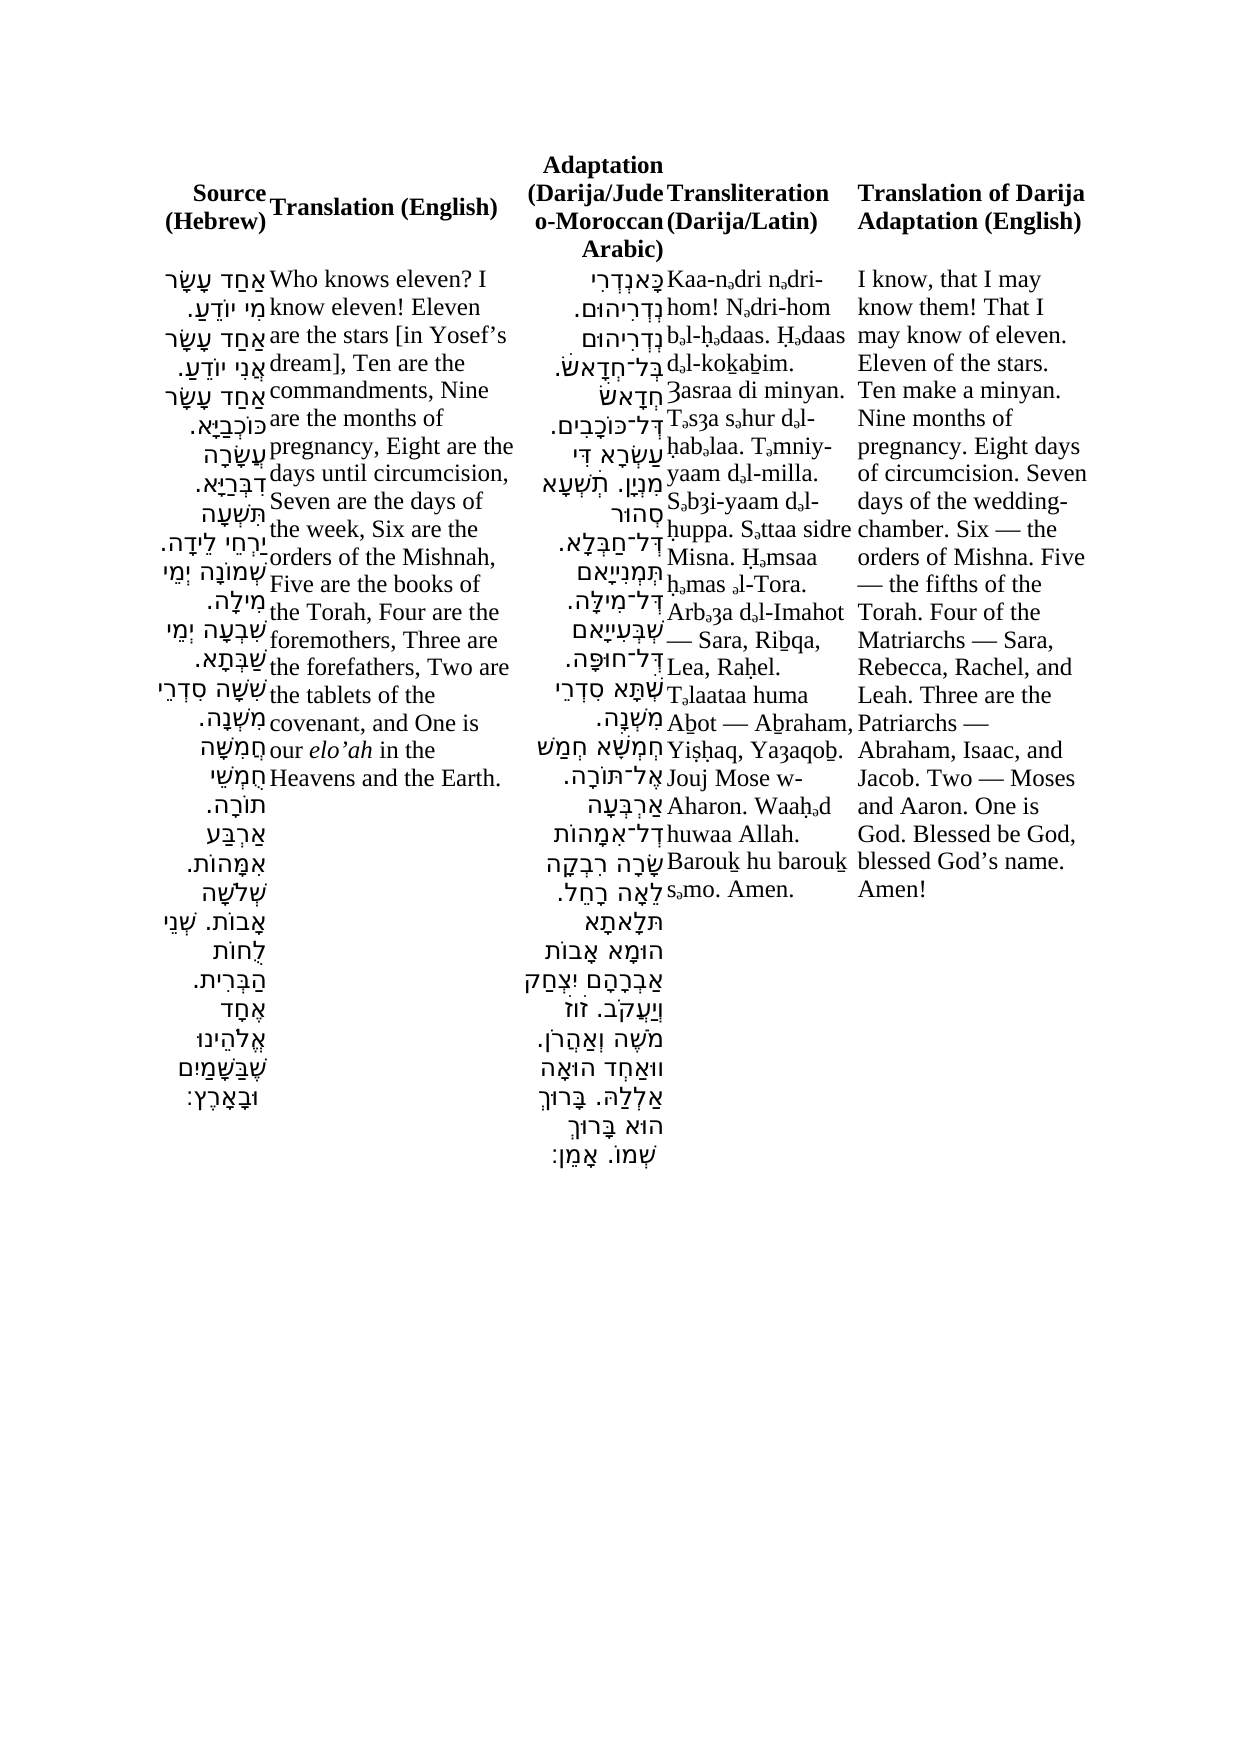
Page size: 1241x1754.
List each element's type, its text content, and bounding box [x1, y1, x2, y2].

table_cell כָּאנְדְרִי נְדְרִיהוּם. נְדְרִיהוּם בְּל־חְדָאשׂׄ. חְדָאשׂׄ דְּל־כּוֹכָבִים. עַשְׂרָא דִּי מִנְיָן. תְׄשְׁעָא סְהוּר דְּל־חַבְּלָא. תְּמְנִייָאם דְּל־מִילָּה. שְׁבְּעִייָאם דְּל־חוּפָּה. שְׁׄתָּא סִדְרֵי מִשְׁנָה. חְמְשָׁׄא חְמַשׁ אֶל־תּוֹרָה. אַרְבְּעָה דְל־אִמָהוֹת שָׂרָה רִבְקָה לֵאָה רָחֵל. תּלָאתָא הוּמָא אָבוֹת אַבְרָהָם יִצְחַק וְיַעֲקֹב. זׄוזׄ מֹשֶׁה וְאַהֲרֹן. ווּאַחְד הוּאָה אַלְלַהּ. בָּרוּךְ הוּא בָּרוּךְ שְׁמוֹ. אָמֵן׃ [517, 264, 665, 1171]
table_header Adaptation (Darija/Judeo-Moroccan Arabic) [517, 150, 665, 264]
table_header Transliteration (Darija/Latin) [665, 150, 856, 264]
table_header Translation of Darija Adaptation (English) [856, 150, 1090, 264]
table_cell Who knows eleven? I know eleven! Eleven are the stars [in Yosef’s dream], Ten are the commandments, Nine are the months of pregnancy, Eight are the days until circumcision, Seven are the days of the week, Six are the orders of the Mishnah, Five are the books of the Torah, Four are the foremothers, Three are the forefathers, Two are the tablets of the covenant, and One is our elo’ah in the Heavens and the Earth. [268, 264, 517, 1171]
table_header Source (Hebrew) [150, 150, 268, 264]
table_header Translation (English) [268, 150, 517, 264]
table_cell אַחַד עָשָׂר מִי יוֹדֵעַ. אַחַד עָשָׂר אֲנִי יוֹדֵעַ. אַחַד עָשָׂר כּוֹכְבַיָּא. עֲשָׂרָה דִבְּרַיָּא. תִּשְׁעָה יַרְחֵי לֵידָה. שְׁמוֹנָה יְמֵי מִילָה. שִׁבְעָה יְמֵי שַׁבְּתָא. שִׁשָּׁה סִדְרֵי מִשְׁנָה. חֲמִשָּׁה חֻמְשֵׁי תוֹרָה. אַרְבַּע אִמָּהוֹת. שְׁלֹשָׁה אָבוֹת. שְׁנֵי לֻחוֹת הַבְּרִית. אֶחָד אֱלֹהֵינוּ שֶׁבַּשָּׁמַיִם וּבָאָרֶץ׃ [150, 264, 268, 1171]
table_cell Kaa-nₔdri nₔdri-hom! Nₔdri-hom bₔl-ḥₔdaas. Ḥₔdaas dₔl-koḵaḇim. Ȝasraa di minyan. Tₔsȝa sₔhur dₔl-ḥabₔlaa. Tₔmniy-yaam dₔl-milla. Sₔbȝi-yaam dₔl-ḥuppa. Sₔttaa sidre Misna. Ḥₔmsaa ḥₔmas ₔl-Tora. Arbₔȝa dₔl-Imahot — Sara, Riḇqa, Lea, Raḥel. Tₔlaataa huma Aḇot — Aḇraham, Yiṣḥaq, Yaȝaqoḇ. Jouj Mose w-Aharon. Waaḥₔd huwaa Allah. Barouḵ hu barouḵ sₔmo. Amen. [665, 264, 856, 1171]
table_cell I know, that I may know them! That I may know of eleven. Eleven of the stars. Ten make a minyan. Nine months of pregnancy. Eight days of circumcision. Seven days of the wedding-chamber. Six — the orders of Mishna. Five — the fifths of the Torah. Four of the Matriarchs — Sara, Rebecca, Rachel, and Leah. Three are the Patriarchs — Abraham, Isaac, and Jacob. Two — Moses and Aaron. One is God. Blessed be God, blessed God’s name. Amen! [856, 264, 1090, 1171]
